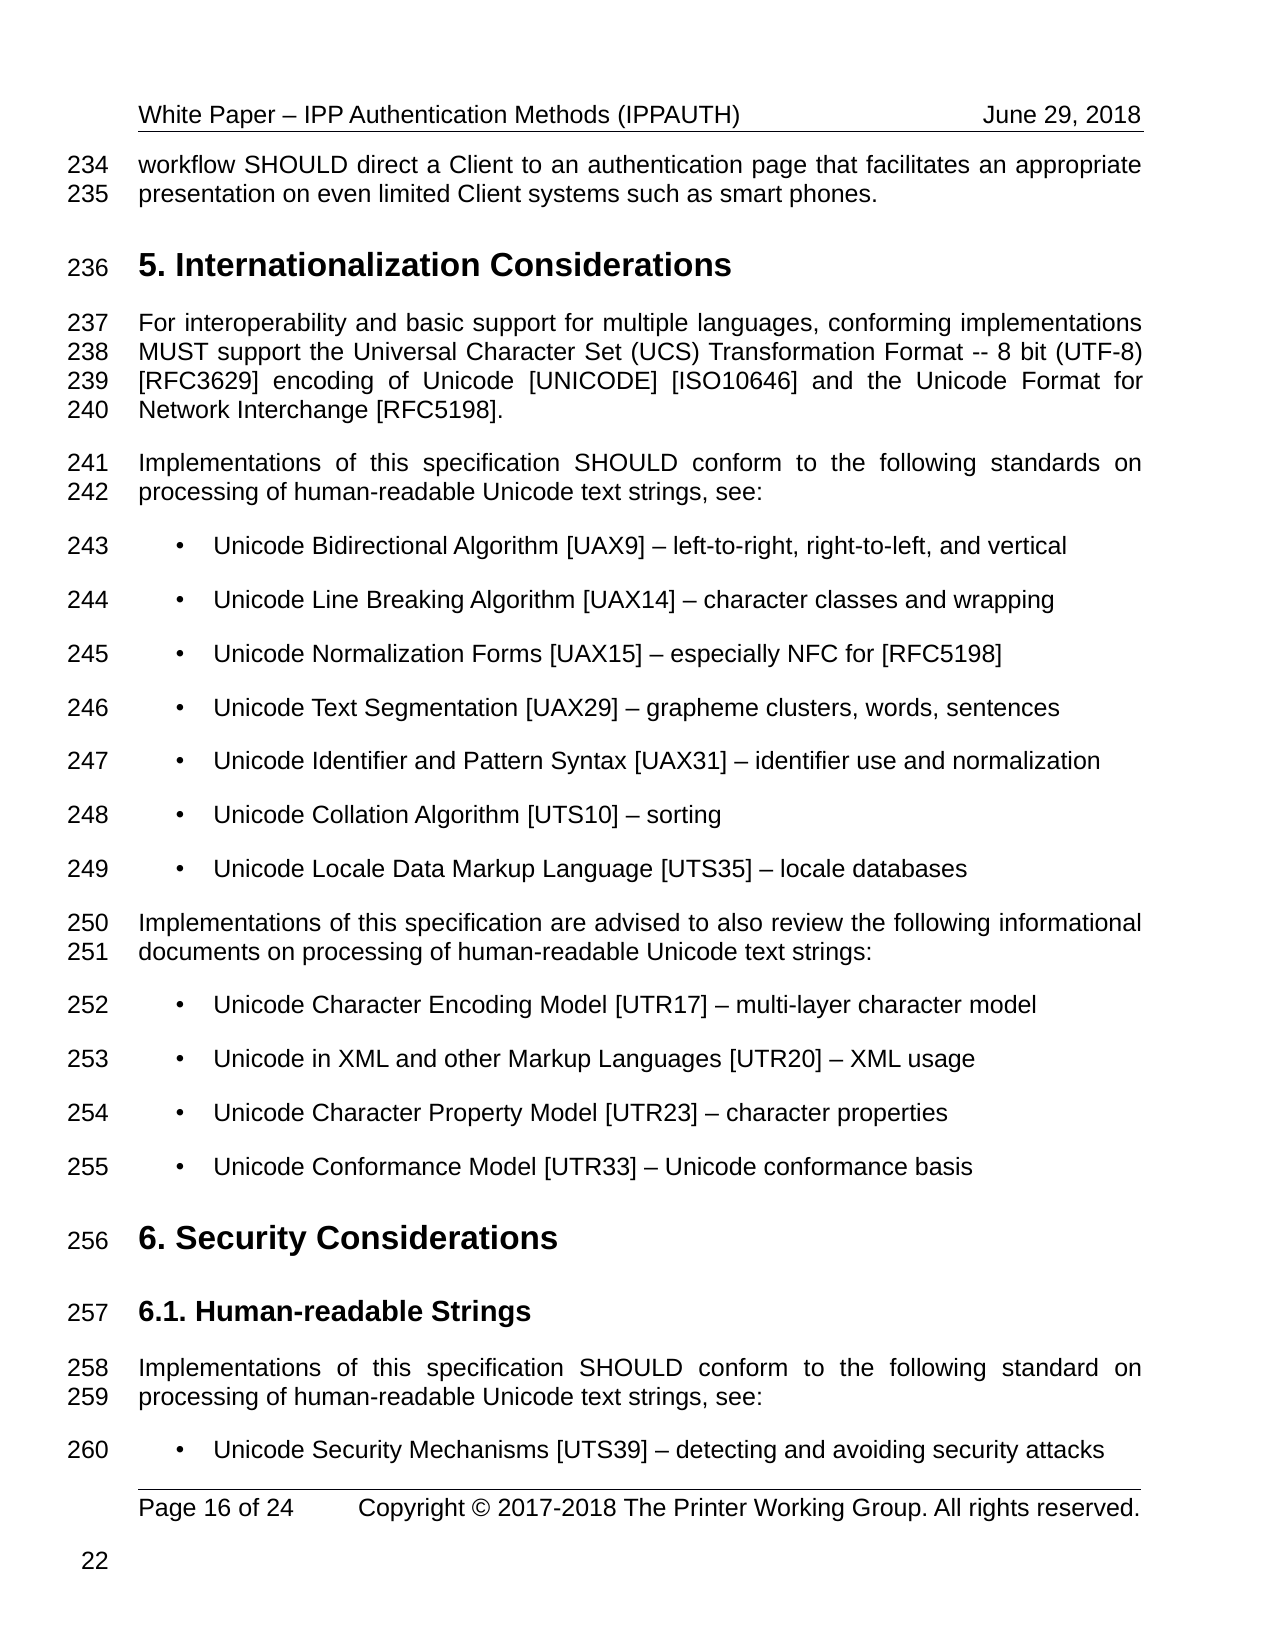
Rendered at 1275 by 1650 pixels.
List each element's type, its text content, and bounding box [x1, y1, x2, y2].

subtitle Human-readable Strings [138, 1294, 1144, 1328]
list Unicode Collation Algorithm [UTS10] – sorting [176, 800, 1144, 829]
list Unicode Bidirectional Algorithm [UAX9] – left-to-right, right-to-left, and vertical [176, 531, 1144, 560]
text Implementations of this specification SHOULD conform to the following standard on processing of human-readable Unicode text strings, see: [138, 1353, 1144, 1410]
list Unicode Line Breaking Algorithm [UAX14] – character classes and wrapping [176, 585, 1144, 614]
list Unicode Identifier and Pattern Syntax [UAX31] – identifier use and normalization [176, 746, 1144, 775]
text For interoperability and basic support for multiple languages, conforming implementations MUST support the Universal Character Set (UCS) Transformation Format -- 8 bit (UTF-8) [RFC3629] encoding of Unicode [UNICODE] [ISO10646] and the Unicode Format for Network Interchange [RFC5198]. [138, 308, 1144, 423]
list Unicode Character Encoding Model [UTR17] – multi-layer character model [176, 990, 1144, 1019]
subtitle Internationalization Considerations [138, 245, 1144, 283]
text workflow SHOULD direct a Client to an authentication page that facilitates an appropriate presentation on even limited Client systems such as smart phones. [138, 150, 1144, 207]
subtitle Security Considerations [138, 1218, 1144, 1257]
list Unicode in XML and other Markup Languages [UTR20] – XML usage [176, 1044, 1144, 1073]
list Unicode Character Property Model [UTR23] – character properties [176, 1098, 1144, 1127]
text Implementations of this specification are advised to also review the following informational documents on processing of human-readable Unicode text strings: [138, 908, 1144, 965]
list Unicode Text Segmentation [UAX29] – grapheme clusters, words, sentences [176, 692, 1144, 721]
list Unicode Conformance Model [UTR33] – Unicode conformance basis [176, 1152, 1144, 1181]
list Unicode Locale Data Markup Language [UTS35] – locale databases [176, 854, 1144, 883]
text Implementations of this specification SHOULD conform to the following standards on processing of human-readable Unicode text strings, see: [138, 448, 1144, 506]
list Unicode Normalization Forms [UAX15] – especially NFC for [RFC5198] [176, 639, 1144, 667]
list Unicode Security Mechanisms [UTS39] – detecting and avoiding security attacks [176, 1435, 1144, 1464]
